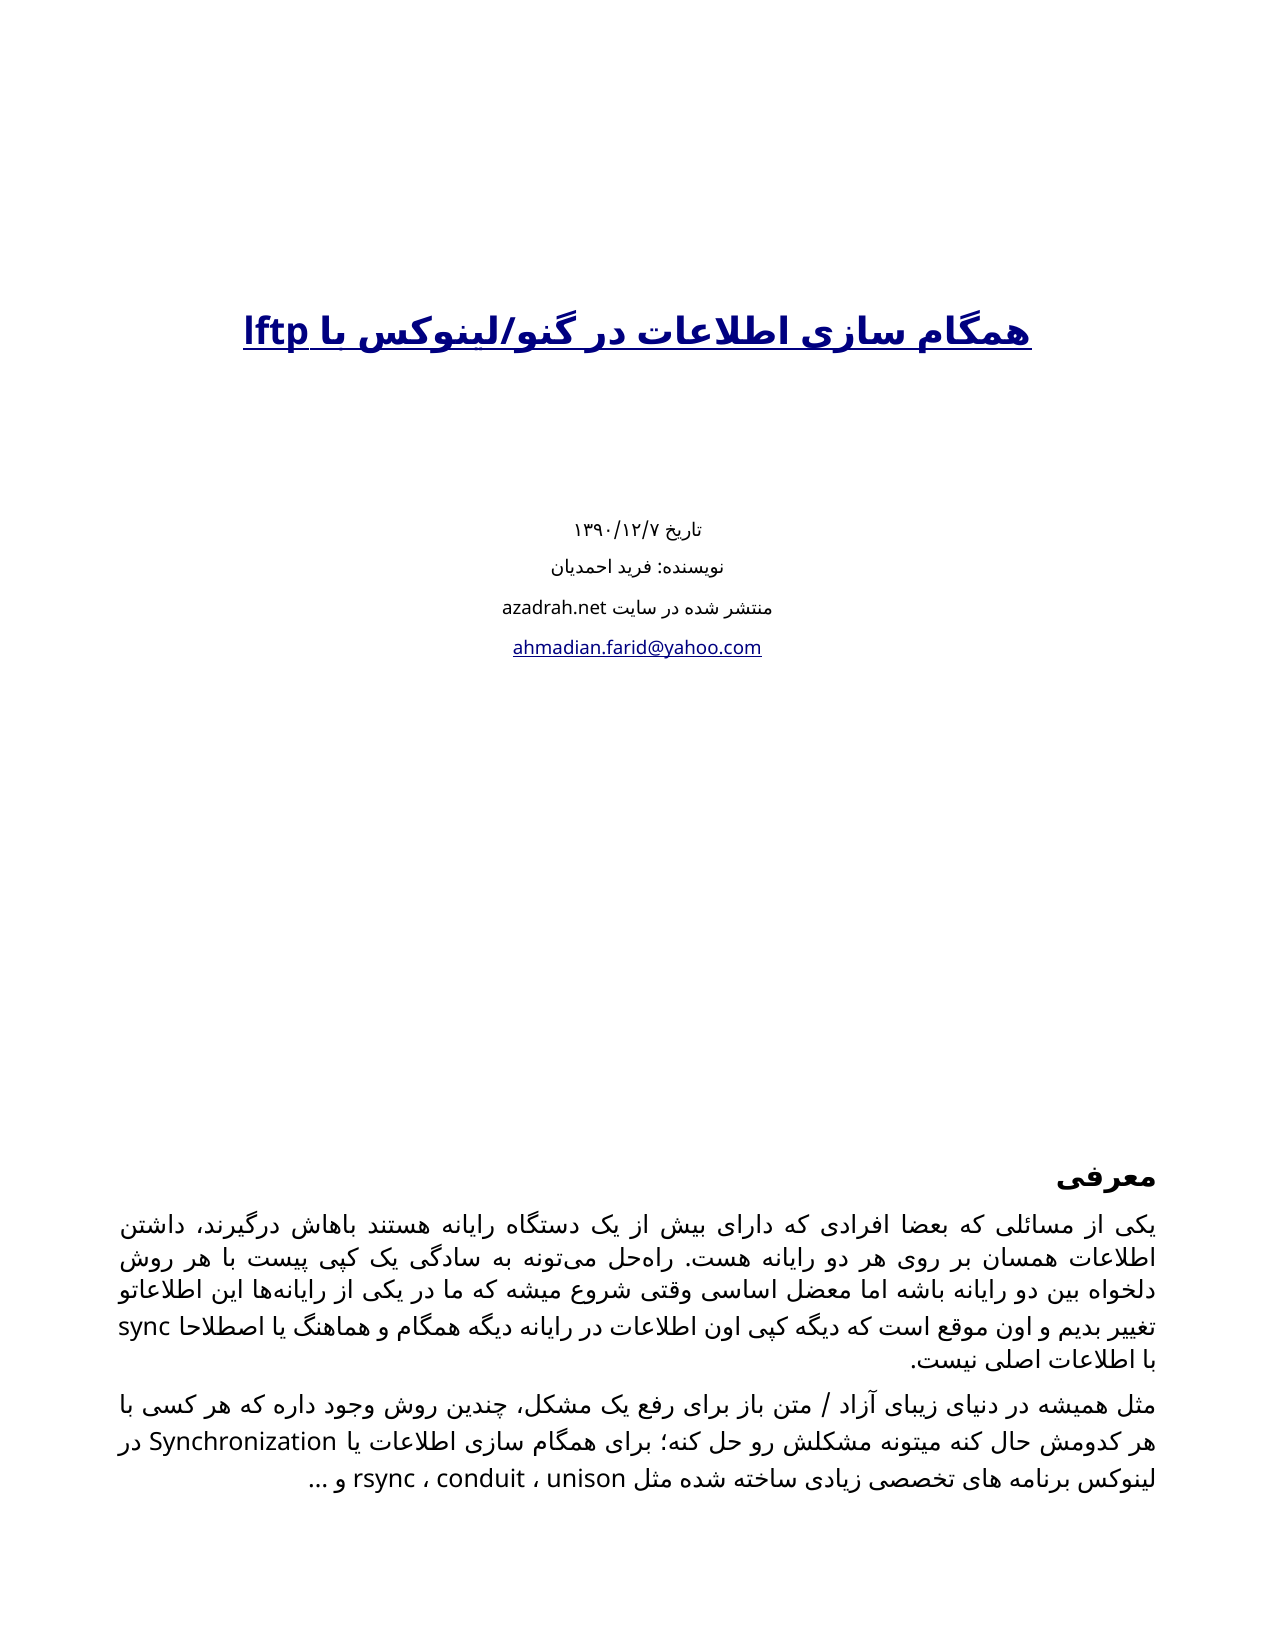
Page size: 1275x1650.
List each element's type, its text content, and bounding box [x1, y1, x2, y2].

text یکی از مسائلی که بعضا افرادی که دارای بیش از یک دستگاه رایانه هستند باهاش درگیرند، داشتن اطلاعات همسان بر روی هر دو رایانه هست. راه‌حل می‌تونه به سادگی یک کپی پیست با هر روش دلخواه بین دو رایانه باشه اما معضل اساسی وقتی شروع میشه که ما در یکی از رایانه‌ها این اطلاعاتو تغییر بدیم و اون موقع است که دیگه کپی اون اطلاعات در رایانه دیگه همگام و هماهنگ یا اصطلاحا sync با اطلاعات اصلی نیست. [118, 1211, 1157, 1378]
subtitle معرفی [118, 1160, 1157, 1198]
subtitle همگام سازی اطلاعات در گنو/لینوکس با lftp [118, 304, 1157, 355]
text مثل همیشه در دنیای زیبای آزاد / متن باز برای رفع یک مشکل، چندین روش وجود داره که هر کسی با هر کدومش حال کنه میتونه مشکلش رو حل کنه؛ برای همگام سازی اطلاعات یا Synchronization در لینوکس برنامه های تخصصی زیادی ساخته شده مثل rsync ، conduit ، unison و … [118, 1391, 1157, 1497]
text نویسنده: فرید احمدیان [118, 557, 1157, 581]
text منتشر شده در سایت azadrah.net [118, 594, 1157, 622]
text ahmadian.farid@yahoo.com [118, 634, 1157, 660]
text تاریخ ۱۳۹۰/۱۲/۷ [118, 520, 1157, 544]
